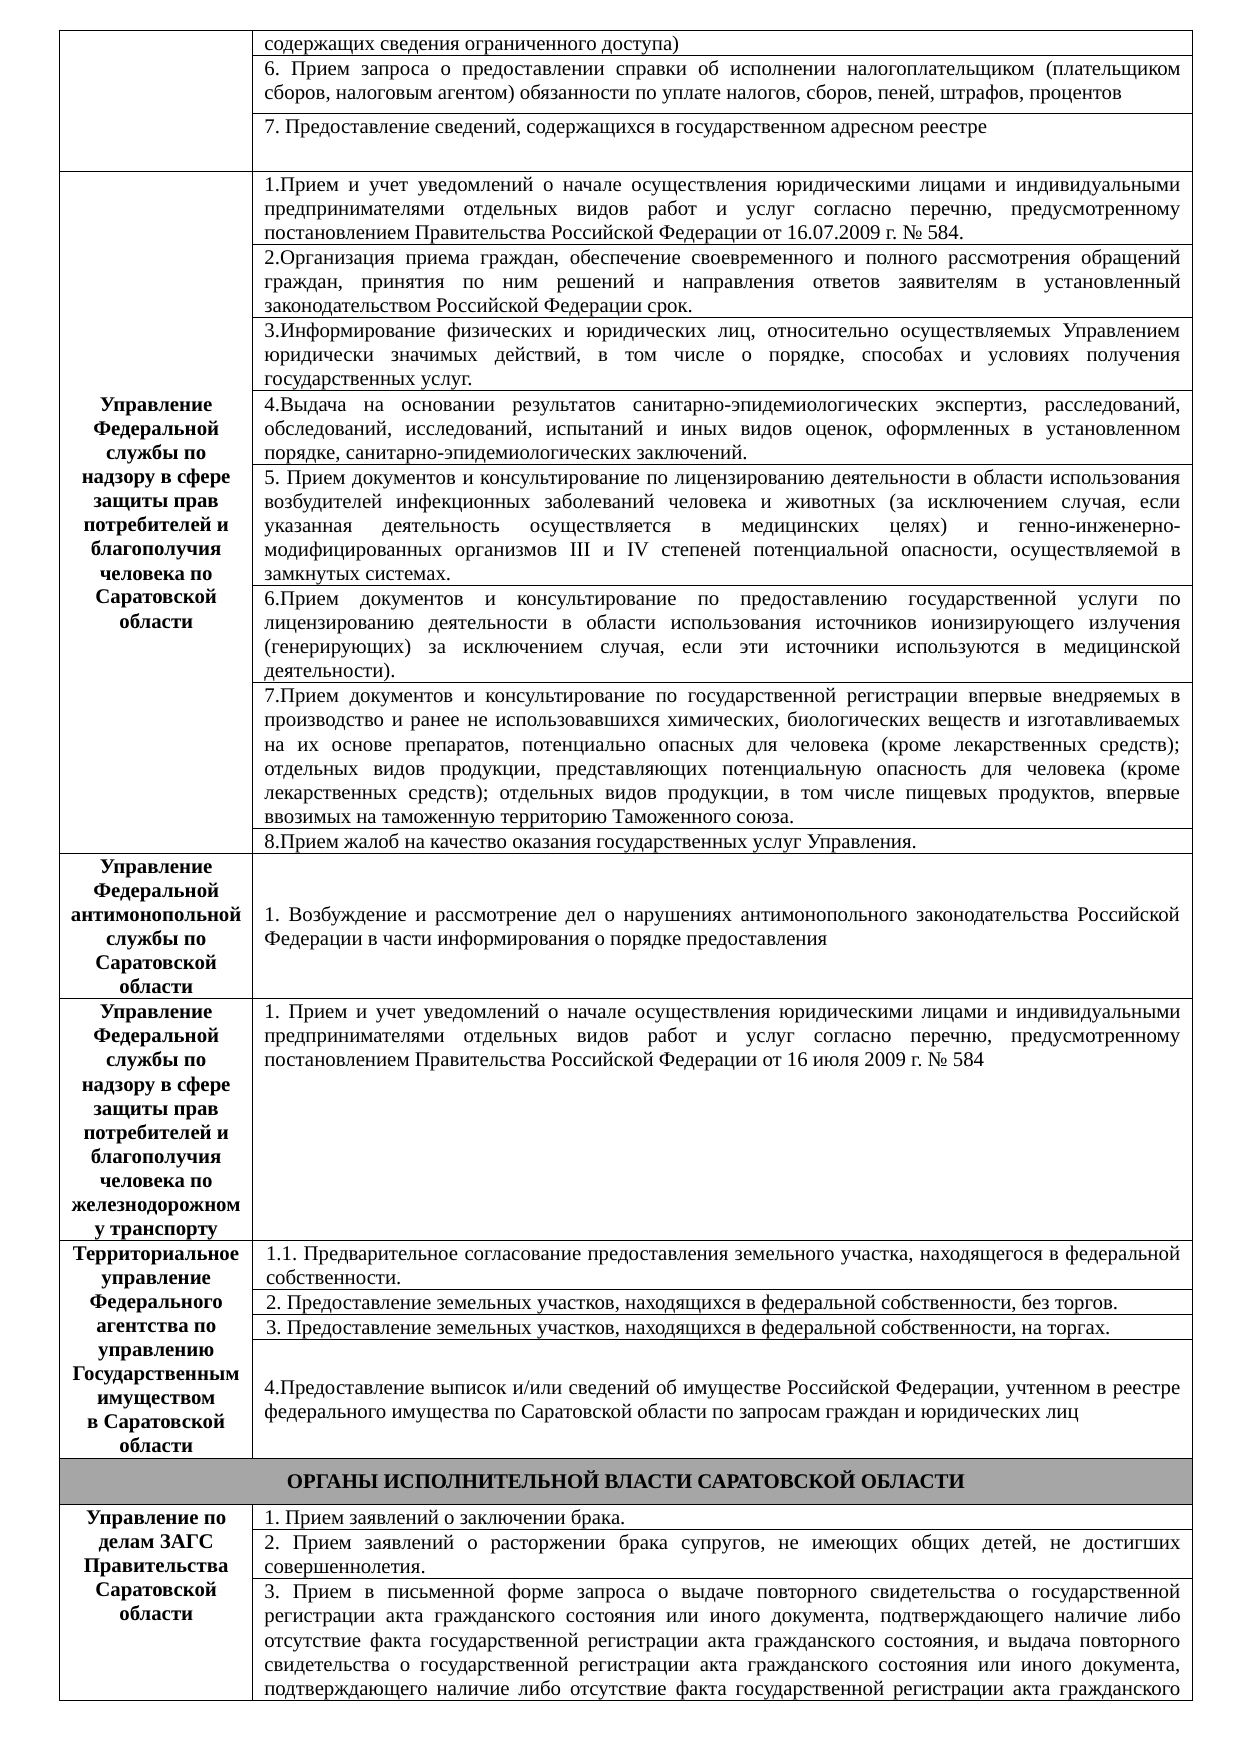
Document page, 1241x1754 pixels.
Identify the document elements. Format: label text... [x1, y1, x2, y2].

table_cell Территориальное управление Федерального агентства по управлению Государственным имуществом в Саратовской области [60, 1241, 252, 1457]
table_cell Управление Федеральной антимонопольной службы по Саратовской области [60, 854, 252, 998]
table_cell Управление по делам ЗАГС Правительства Саратовской области [60, 1505, 252, 1700]
table_cell 7.Прием документов и консультирование по государственной регистрации впервые внедряемых в производство и ранее не использовавшихся химических, биологических веществ и изготавливаемых на их основе препаратов, потенциально опасных для человека (кроме лекарственных средств); отдельных видов продукции, представляющих потенциальную опасность для человека (кроме лекарственных средств); отдельных видов продукции, в том числе пищевых продуктов, впервые ввозимых на таможенную территорию Таможенного союза. [253, 683, 1192, 828]
table_cell 8.Прием жалоб на качество оказания государственных услуг Управления. [253, 829, 1192, 853]
table_cell 1. Прием и учет уведомлений о начале осуществления юридическими лицами и индивидуальными предпринимателями отдельных видов работ и услуг согласно перечню, предусмотренному постановлением Правительства Российской Федерации от 16 июля 2009 г. № 584 [253, 999, 1192, 1240]
table_cell содержащих сведения ограниченного доступа) [253, 31, 1192, 55]
table_cell 1.Прием и учет уведомлений о начале осуществления юридическими лицами и индивидуальными предпринимателями отдельных видов работ и услуг согласно перечню, предусмотренному постановлением Правительства Российской Федерации от 16.07.2009 г. № 584. [253, 172, 1192, 244]
table_cell Предоставление выписок и/или сведений об имуществе Российской Федерации, учтенном в реестре федерального имущества по Саратовской области по запросам граждан и юридических лиц [253, 1340, 1192, 1457]
table_cell 2. Прием заявлений о расторжении брака супругов, не имеющих общих детей, не достигших совершеннолетия. [253, 1530, 1192, 1578]
table_cell 3. Предоставление земельных участков, находящихся в федеральной собственности, на торгах. [253, 1315, 1192, 1339]
table_cell 4.Выдача на основании результатов санитарно-эпидемиологических экспертиз, расследований, обследований, исследований, испытаний и иных видов оценок, оформленных в установленном порядке, санитарно-эпидемиологических заключений. [253, 391, 1192, 464]
table_cell Управление Федеральной службы по надзору в сфере защиты прав потребителей и благополучия человека по Саратовской области [60, 172, 252, 853]
table_cell 5. Прием документов и консультирование по лицензированию деятельности в области использования возбудителей инфекционных заболеваний человека и животных (за исключением случая, если указанная деятельность осуществляется в медицинских целях) и генно-инженерно-модифицированных организмов III и IV степеней потенциальной опасности, осуществляемой в замкнутых системах. [253, 465, 1192, 585]
table_cell 1. Возбуждение и рассмотрение дел о нарушениях антимонопольного законодательства Российской Федерации в части информирования о порядке предоставления [253, 854, 1192, 998]
table_cell 1. Прием заявлений о заключении брака. [253, 1505, 1192, 1529]
table_cell ОРГАНЫ ИСПОЛНИТЕЛЬНОЙ ВЛАСТИ САРАТОВСКОЙ ОБЛАСТИ [60, 1459, 1192, 1504]
table_cell 6.Прием документов и консультирование по предоставлению государственной услуги по лицензированию деятельности в области использования источников ионизирующего излучения (генерирующих) за исключением случая, если эти источники используются в медицинской деятельности). [253, 586, 1192, 682]
table_cell [60, 31, 252, 171]
table_cell 7. Предоставление сведений, содержащихся в государственном адресном реестре [253, 114, 1192, 171]
table_cell 2. Предоставление земельных участков, находящихся в федеральной собственности, без торгов. [253, 1290, 1192, 1314]
table_cell 3. Прием в письменной форме запроса о выдаче повторного свидетельства о государственной регистрации акта гражданского состояния или иного документа, подтверждающего наличие либо отсутствие факта государственной регистрации акта гражданского состояния, и выдача повторного свидетельства о государственной регистрации акта гражданского состояния или иного документа, подтверждающего наличие либо отсутствие факта государственной регистрации акта гражданского [253, 1579, 1192, 1700]
table_cell 2.Организация приема граждан, обеспечение своевременного и полного рассмотрения обращений граждан, принятия по ним решений и направления ответов заявителям в установленный законодательством Российской Федерации срок. [253, 245, 1192, 317]
table_cell 3.Информирование физических и юридических лиц, относительно осуществляемых Управлением юридически значимых действий, в том числе о порядке, способах и условиях получения государственных услуг. [253, 318, 1192, 390]
table_cell Управление Федеральной службы по надзору в сфере защиты прав потребителей и благополучия человека по железнодорожному транспорту [60, 999, 252, 1240]
table_cell 6. Прием запроса о предоставлении справки об исполнении налогоплательщиком (плательщиком сборов, налоговым агентом) обязанности по уплате налогов, сборов, пеней, штрафов, процентов [253, 56, 1192, 113]
table_cell 1. Предварительное согласование предоставления земельного участка, находящегося в федеральной собственности. [253, 1241, 1192, 1289]
